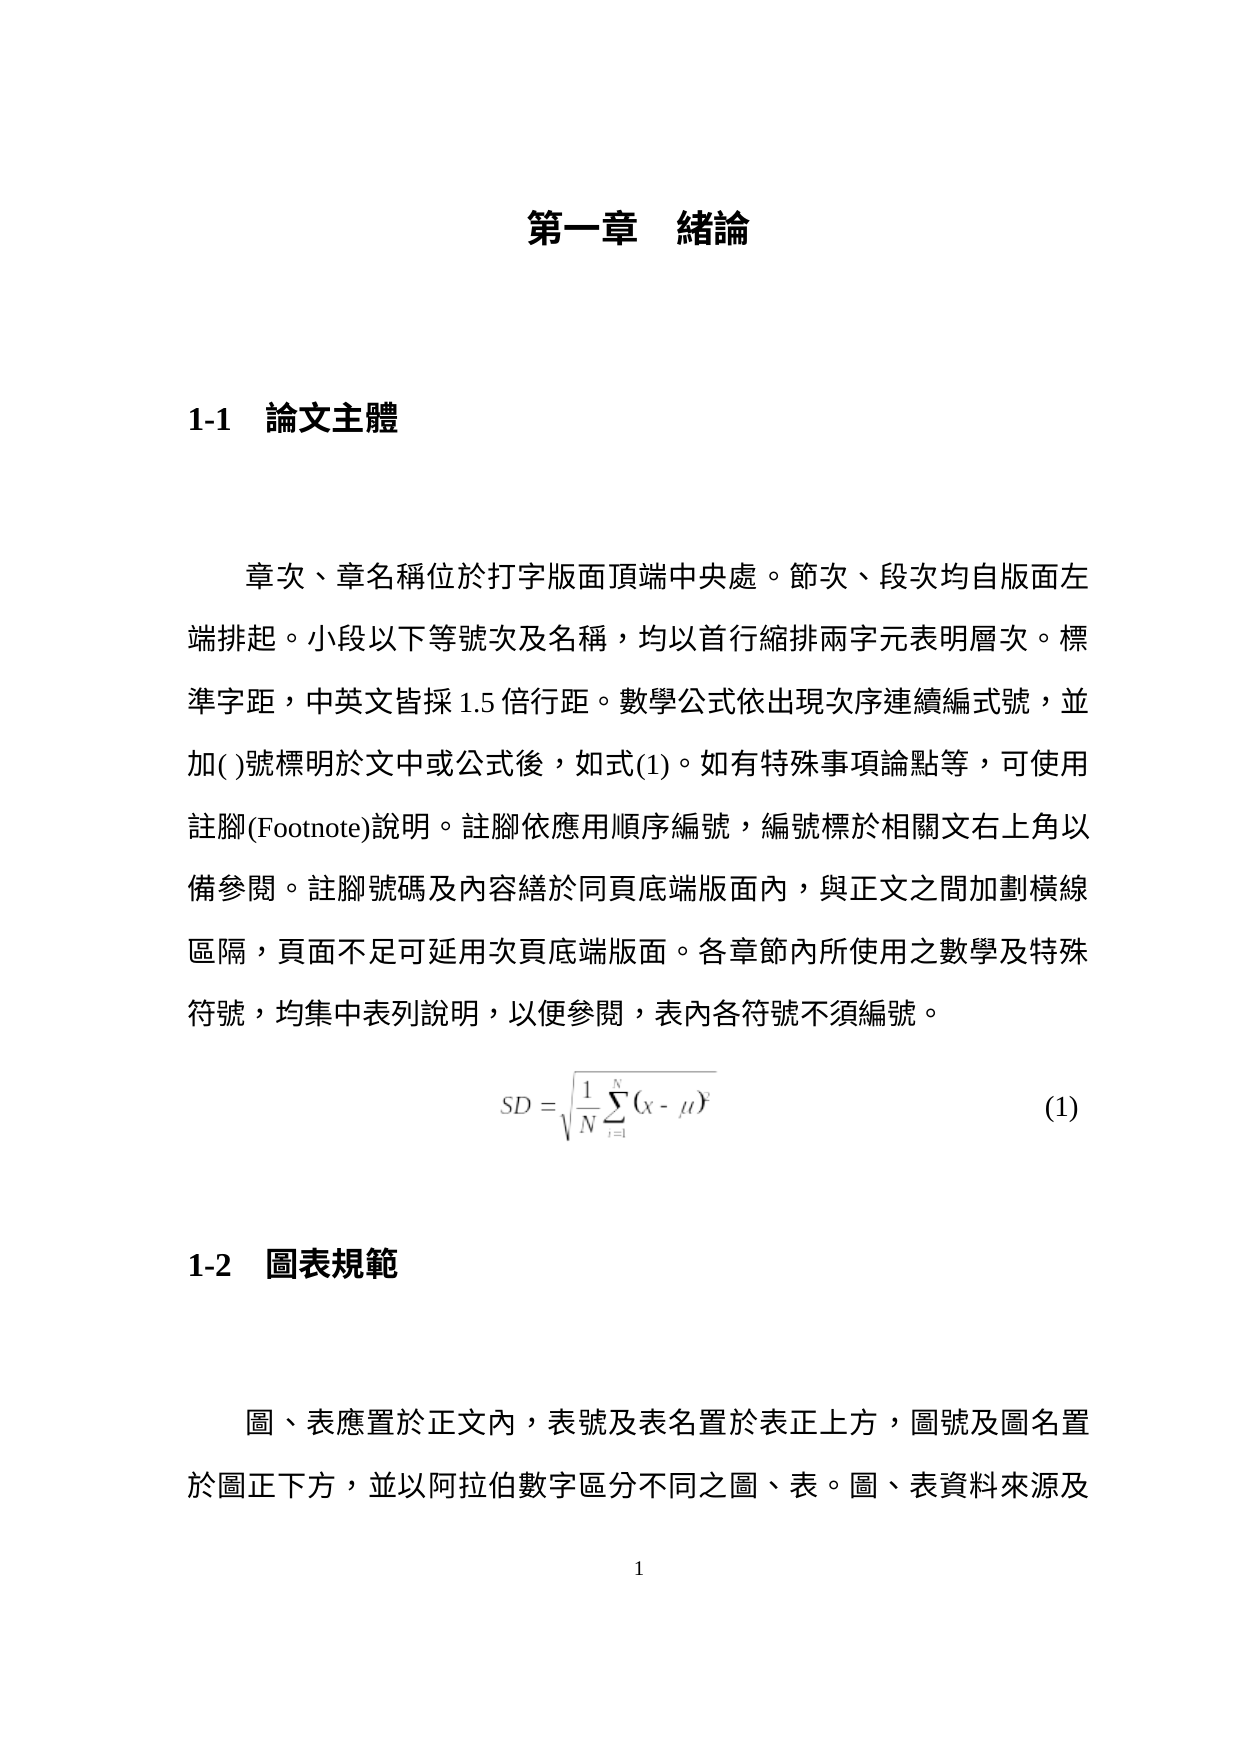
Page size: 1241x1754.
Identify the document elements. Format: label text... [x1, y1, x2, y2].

table_header [188, 1033, 1029, 1158]
table_header (1) [1029, 1033, 1090, 1158]
subtitle 1-2 圖表規範 [187, 1220, 1090, 1283]
subtitle 第一章 緒論 [187, 184, 1090, 247]
text 圖、表應置於正文內，表號及表名置於表正上方，圖號及圖名置於圖正下方，並以阿拉伯數字區分不同之圖、表。圖、表資料來源及 [187, 1379, 1090, 1504]
subtitle 1-1 論文主體 [187, 374, 1090, 436]
text 章次、章名稱位於打字版面頂端中央處。節次、段次均自版面左端排起。小段以下等號次及名稱，均以首行縮排兩字元表明層次。標準字距，中英文皆採1.5倍行距。數學公式依出現次序連續編式號，並加( )號標明於文中或公式後，如式(1)。如有特殊事項論點等，可使用註腳(Footnote)說明。註腳依應用順序編號，編號標於相關文右上角以備參閱。註腳號碼及內容繕於同頁底端版面內，與正文之間加劃橫線區隔，頁面不足可延用次頁底端版面。各章節內所使用之數學及特殊符號，均集中表列說明，以便參閱，表內各符號不須編號。 [187, 533, 1090, 1033]
